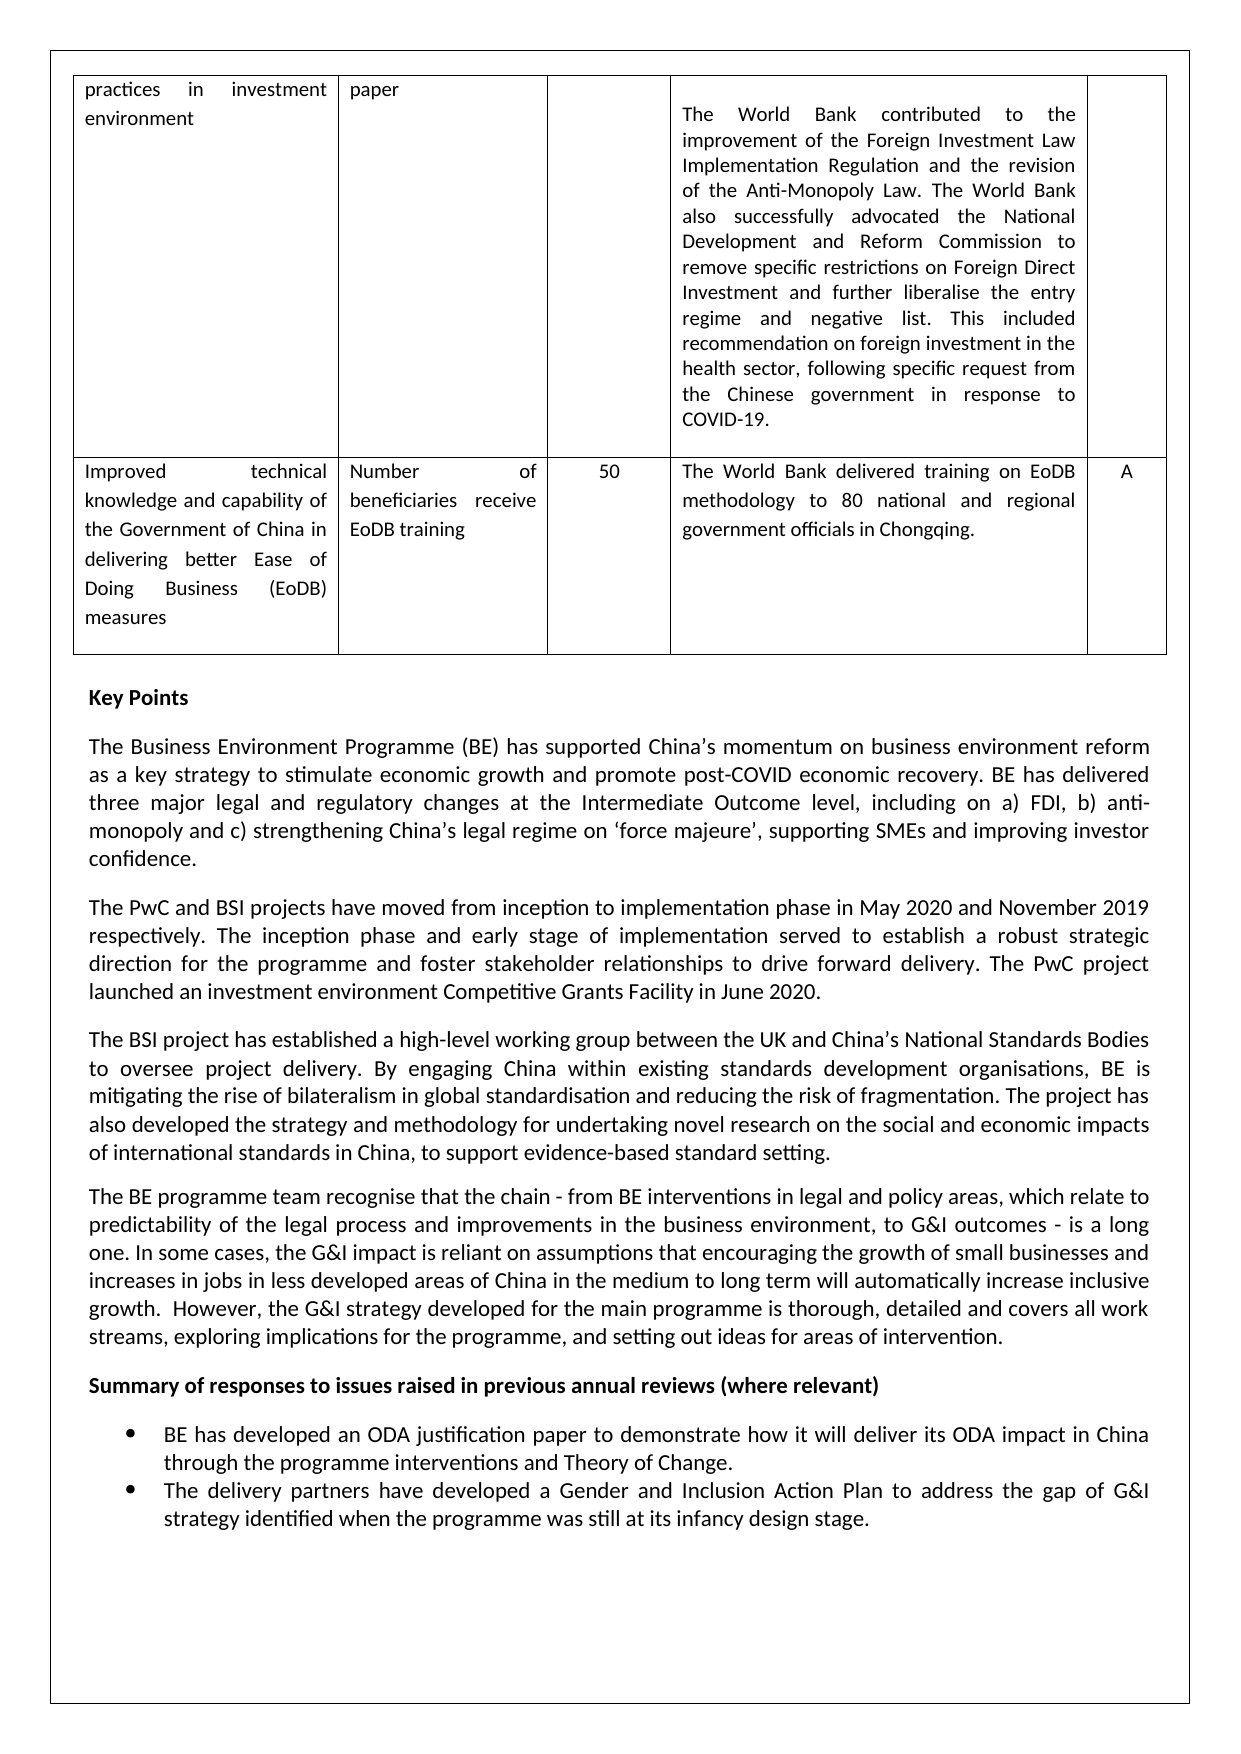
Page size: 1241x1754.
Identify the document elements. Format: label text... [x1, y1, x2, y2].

table_cell Number of beneficiaries receive EoDB training [339, 458, 547, 654]
table_cell [1088, 76, 1166, 457]
text The BE programme team recognise that the chain - from BE interventions in legal and policy areas, which relate to predictability of the legal process and improvements in the business environment, to G&I outcomes - is a long one. In some cases, the G&I impact is reliant on assumptions that encouraging the growth of small businesses and increases in jobs in less developed areas of China in the medium to long term will automatically increase inclusive growth. However, the G&I strategy developed for the main programme is thorough, detailed and covers all work streams, exploring implications for the programme, and setting out ideas for areas of intervention. [89, 1182, 1152, 1351]
text The BSI project has established a high-level working group between the UK and China’s National Standards Bodies to oversee project delivery. By engaging China within existing standards development organisations, BE is mitigating the rise of bilateralism in global standardisation and reducing the risk of fragmentation. The project has also developed the strategy and methodology for undertaking novel research on the social and economic impacts of international standards in China, to support evidence-based standard setting. [89, 1026, 1152, 1166]
text Summary of responses to issues raised in previous annual reviews (where relevant) [89, 1371, 1152, 1399]
table_cell [548, 76, 670, 457]
table_cell Improved technical knowledge and capability of the Government of China in delivering better Ease of Doing Business (EoDB) measures [74, 458, 338, 654]
text The PwC and BSI projects have moved from inception to implementation phase in May 2020 and November 2019 respectively. The inception phase and early stage of implementation served to establish a robust strategic direction for the programme and foster stakeholder relationships to drive forward delivery. The PwC project launched an investment environment Competitive Grants Facility in June 2020. [89, 893, 1152, 1005]
table_cell The World Bank contributed to the improvement of the Foreign Investment Law Implementation Regulation and the revision of the Anti-Monopoly Law. The World Bank also successfully advocated the National Development and Reform Commission to remove specific restrictions on Foreign Direct Investment and further liberalise the entry regime and negative list. This included recommendation on foreign investment in the health sector, following specific request from the Chinese government in response to COVID-19. [671, 76, 1087, 457]
list The delivery partners have developed a Gender and Inclusion Action Plan to address the gap of G&I strategy identified when the programme was still at its infancy design stage. [126, 1476, 1152, 1532]
table_cell 50 [548, 458, 670, 654]
table_cell A [1088, 458, 1166, 654]
text The Business Environment Programme (BE) has supported China’s momentum on business environment reform as a key strategy to stimulate economic growth and promote post-COVID economic recovery. BE has delivered three major legal and regulatory changes at the Intermediate Outcome level, including on a) FDI, b) anti-monopoly and c) strengthening China’s legal regime on ‘force majeure’, supporting SMEs and improving investor confidence. [89, 732, 1152, 872]
text Key Points [89, 655, 1152, 711]
table_cell paper [339, 76, 547, 457]
table_cell practices in investment environment [74, 76, 338, 457]
table_cell The World Bank delivered training on EoDB methodology to 80 national and regional government officials in Chongqing. [671, 458, 1087, 654]
list BE has developed an ODA justification paper to demonstrate how it will deliver its ODA impact in China through the programme interventions and Theory of Change. [126, 1420, 1152, 1476]
